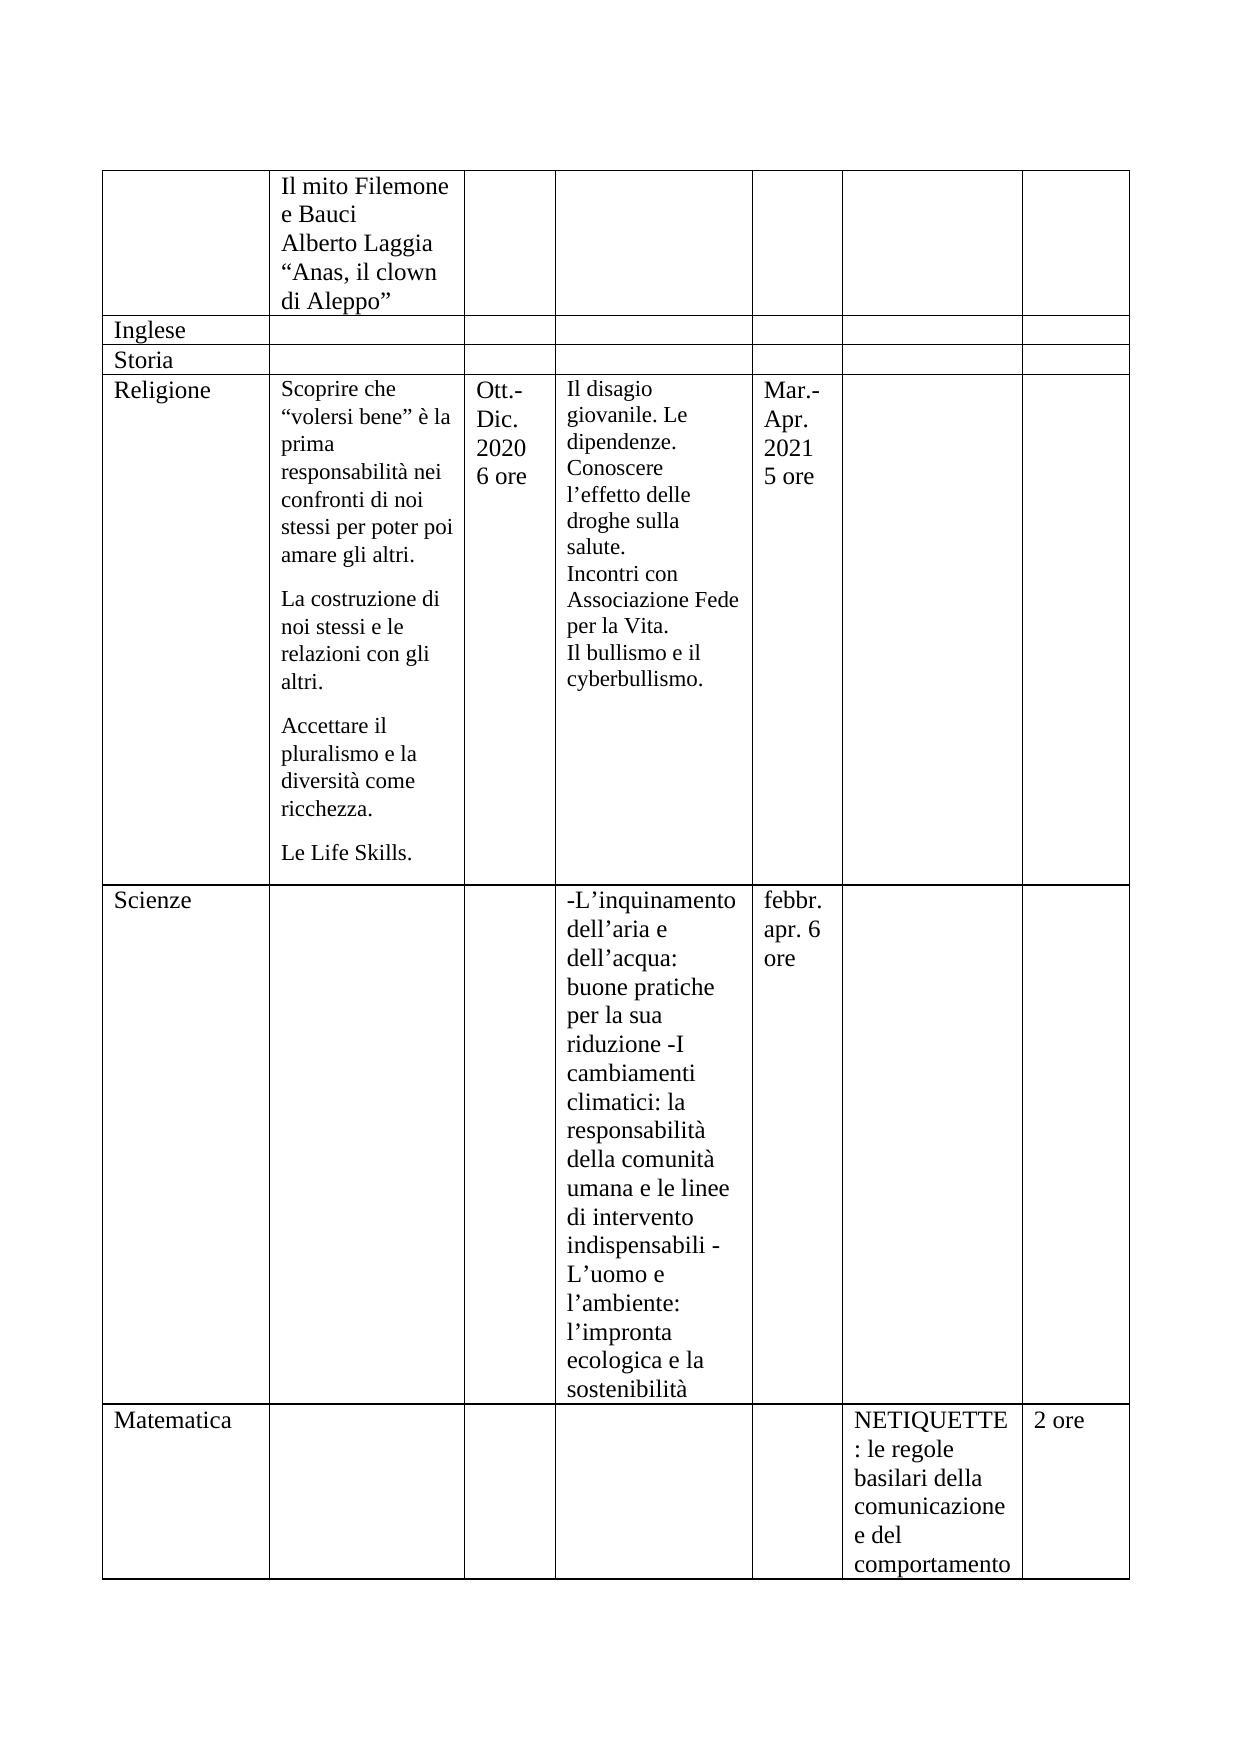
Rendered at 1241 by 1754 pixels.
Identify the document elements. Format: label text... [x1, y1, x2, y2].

table_cell [753, 345, 842, 374]
table_cell 2 ore [1023, 1405, 1129, 1578]
table_cell [753, 171, 842, 314]
table_cell Matematica [103, 1405, 269, 1578]
table_cell Scienze [103, 886, 269, 1403]
table_cell [556, 171, 752, 314]
table_cell Scoprire che “volersi bene” è la prima responsabilità nei confronti di noi stessi per poter poi amare gli altri. La costruzione di noi stessi e le relazioni con gli altri. Accettare il pluralismo e la diversità come ricchezza. Le Life Skills. [270, 375, 464, 883]
table_cell [103, 171, 269, 314]
table_cell Il disagio giovanile. Le dipendenze. Conoscere l’effetto delle droghe sulla salute. Incontri con Associazione Fede per la Vita. Il bullismo e il cyberbullismo. [556, 375, 752, 883]
table_cell [753, 316, 842, 344]
table_cell Mar.-Apr. 2021 5 ore [753, 375, 842, 883]
table_cell Il mito Filemone e Bauci Alberto Laggia “Anas, il clown di Aleppo” [270, 171, 464, 314]
table_cell [270, 316, 464, 344]
table_cell [556, 1405, 752, 1578]
table_cell [270, 345, 464, 374]
table_cell NETIQUETTE: le regole basilari della comunicazione e del comportamento [843, 1405, 1022, 1578]
table_cell [1023, 171, 1129, 314]
table_cell febbr. apr. 6 ore [753, 886, 842, 1403]
table_cell [753, 1405, 842, 1578]
table_cell [556, 316, 752, 344]
table_cell [465, 345, 555, 374]
table_cell [1023, 886, 1129, 1403]
table_cell Religione [103, 375, 269, 883]
table_cell [1023, 316, 1129, 344]
table_cell [465, 316, 555, 344]
table_cell Storia [103, 345, 269, 374]
table_cell [465, 1405, 555, 1578]
table_cell [843, 375, 1022, 883]
table_cell [465, 886, 555, 1403]
table_cell [556, 345, 752, 374]
table_cell [843, 171, 1022, 314]
table_cell [843, 345, 1022, 374]
table_cell -L’inquinamento dell’aria e dell’acqua: buone pratiche per la sua riduzione -I cambiamenti climatici: la responsabilità della comunità umana e le linee di intervento indispensabili -L’uomo e l’ambiente: l’impronta ecologica e la sostenibilità [556, 886, 752, 1403]
table_cell Ott.-Dic. 2020 6 ore [465, 375, 555, 883]
table_cell [843, 886, 1022, 1403]
table_cell [843, 316, 1022, 344]
table_cell [1023, 345, 1129, 374]
table_cell Inglese [103, 316, 269, 344]
table_cell [465, 171, 555, 314]
table_cell [1023, 375, 1129, 883]
table_cell [270, 886, 464, 1403]
table_cell [270, 1405, 464, 1578]
